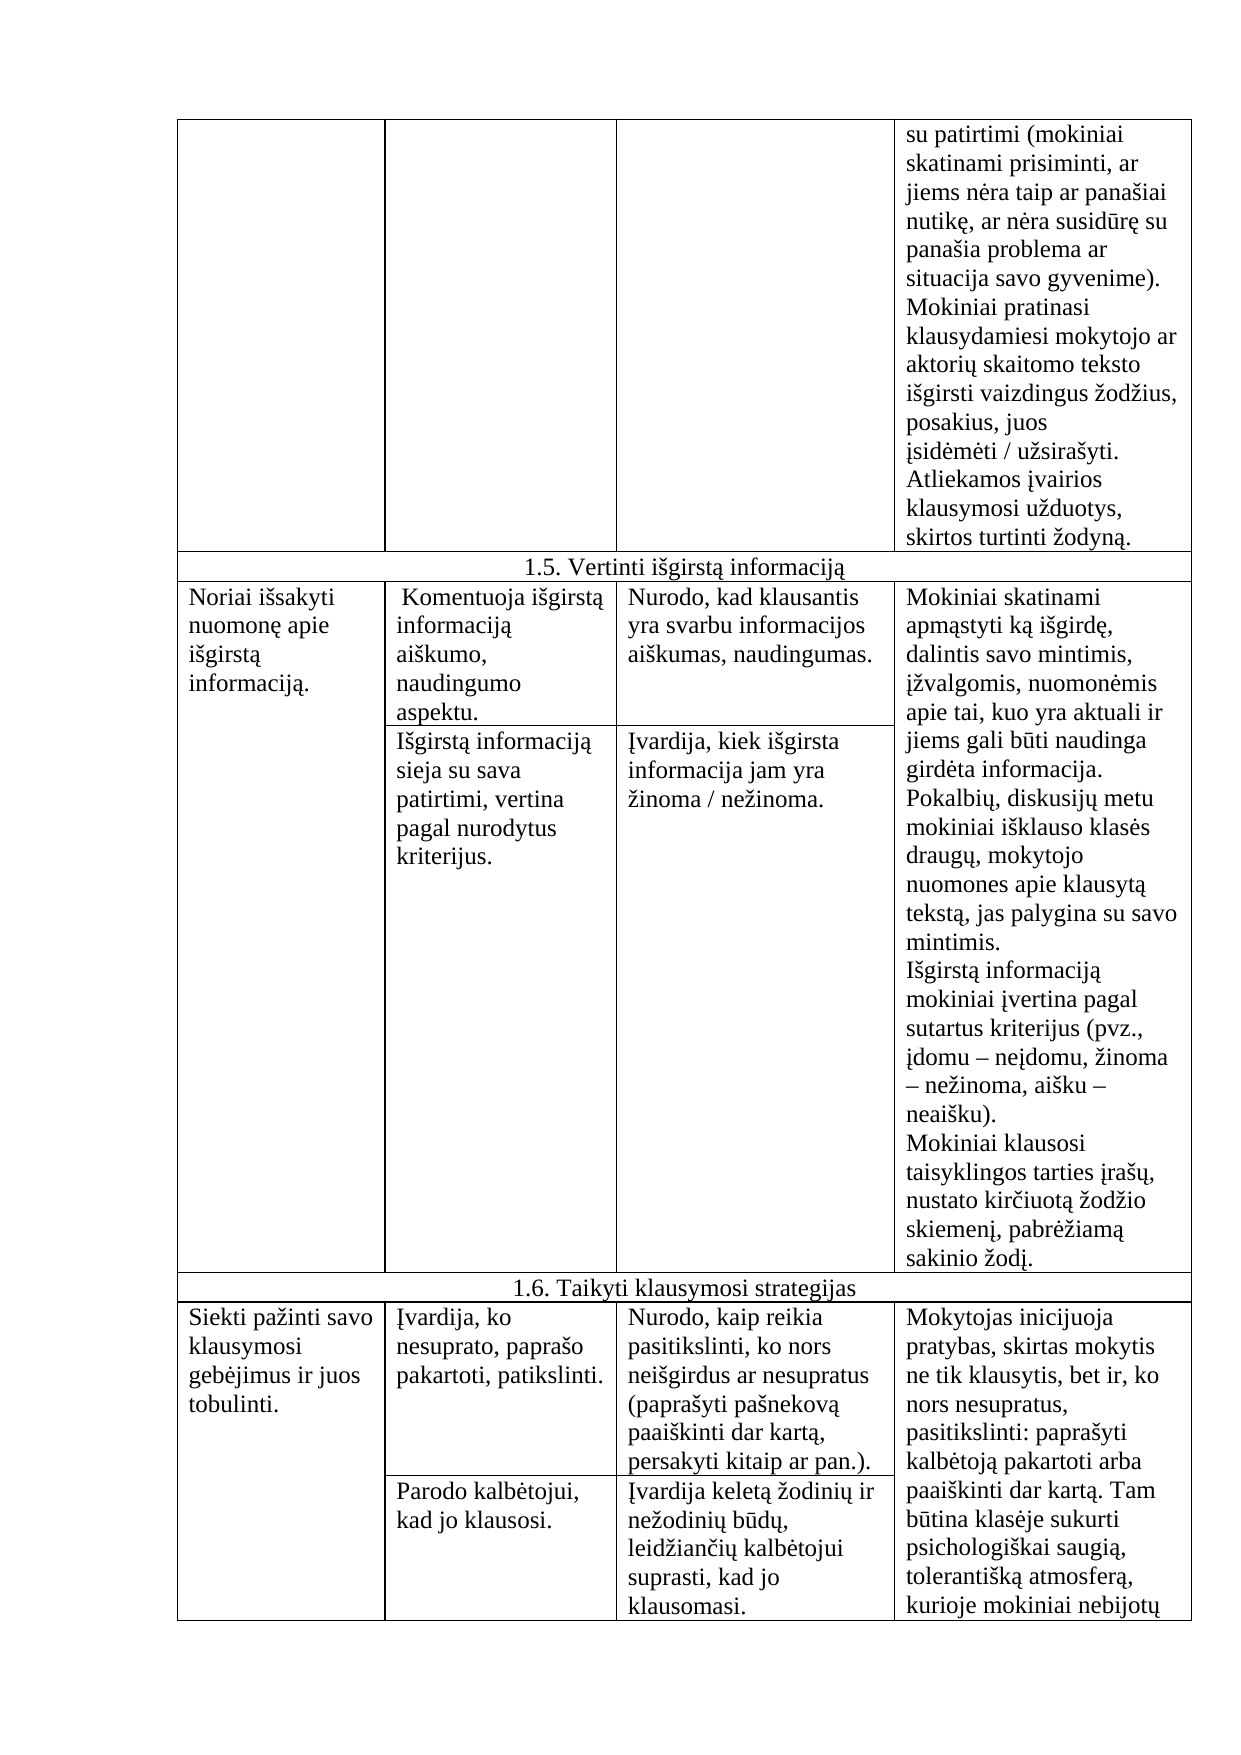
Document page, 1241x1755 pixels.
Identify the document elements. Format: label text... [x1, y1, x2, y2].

table_cell Komentuoja išgirstą informaciją aiškumo, naudingumo aspektu. [386, 582, 616, 725]
table_cell Mokiniai skatinami apmąstyti ką išgirdę, dalintis savo mintimis, įžvalgomis, nuomonėmis apie tai, kuo yra aktuali ir jiems gali būti naudinga girdėta informacija. Pokalbių, diskusijų metu mokiniai išklauso klasės draugų, mokytojo nuomones apie klausytą tekstą, jas palygina su savo mintimis. Išgirstą informaciją mokiniai įvertina pagal sutartus kriterijus (pvz., įdomu – neįdomu, žinoma – nežinoma, aišku – neaišku). Mokiniai klausosi taisyklingos tarties įrašų, nustato kirčiuotą žodžio skiemenį, pabrėžiamą sakinio žodį. [895, 582, 1191, 1272]
table_cell Parodo kalbėtojui, kad jo klausosi. [386, 1476, 616, 1620]
table_cell Nurodo, kaip reikia pasitikslinti, ko nors neišgirdus ar nesupratus (paprašyti pašnekovą paaiškinti dar kartą, persakyti kitaip ar pan.). [617, 1303, 894, 1475]
table_cell [617, 120, 894, 551]
table_cell [386, 120, 616, 551]
table_cell Išgirstą informaciją sieja su sava patirtimi, vertina pagal nurodytus kriterijus. [386, 726, 616, 1272]
table_cell Siekti pažinti savo klausymosi gebėjimus ir juos tobulinti. [178, 1303, 384, 1620]
table_cell Įvardija, ko nesuprato, paprašo pakartoti, patikslinti. [386, 1303, 616, 1475]
table_cell Mokytojas inicijuoja pratybas, skirtas mokytis ne tik klausytis, bet ir, ko nors nesupratus, pasitikslinti: paprašyti kalbėtoją pakartoti arba paaiškinti dar kartą. Tam būtina klasėje sukurti psichologiškai saugią, tolerantišką atmosferą, kurioje mokiniai nebijotų [895, 1303, 1191, 1620]
table_cell su patirtimi (mokiniai skatinami prisiminti, ar jiems nėra taip ar panašiai nutikę, ar nėra susidūrę su panašia problema ar situacija savo gyvenime). Mokiniai pratinasi klausydamiesi mokytojo ar aktorių skaitomo teksto išgirsti vaizdingus žodžius, posakius, juos įsidėmėti / užsirašyti. Atliekamos įvairios klausymosi užduotys, skirtos turtinti žodyną. [895, 120, 1191, 551]
table_cell Noriai išsakyti nuomonę apie išgirstą informaciją. [178, 582, 384, 1272]
table_cell Nurodo, kad klausantis yra svarbu informacijos aiškumas, naudingumas. [617, 582, 894, 725]
table_cell 1.5. Vertinti išgirstą informaciją [178, 552, 1191, 581]
table_cell [178, 120, 384, 551]
table_cell Įvardija keletą žodinių ir nežodinių būdų, leidžiančių kalbėtojui suprasti, kad jo klausomasi. [617, 1476, 894, 1620]
table_cell Įvardija, kiek išgirsta informacija jam yra žinoma / nežinoma. [617, 726, 894, 1272]
table_cell 1.6. Taikyti klausymosi strategijas [178, 1273, 1191, 1301]
